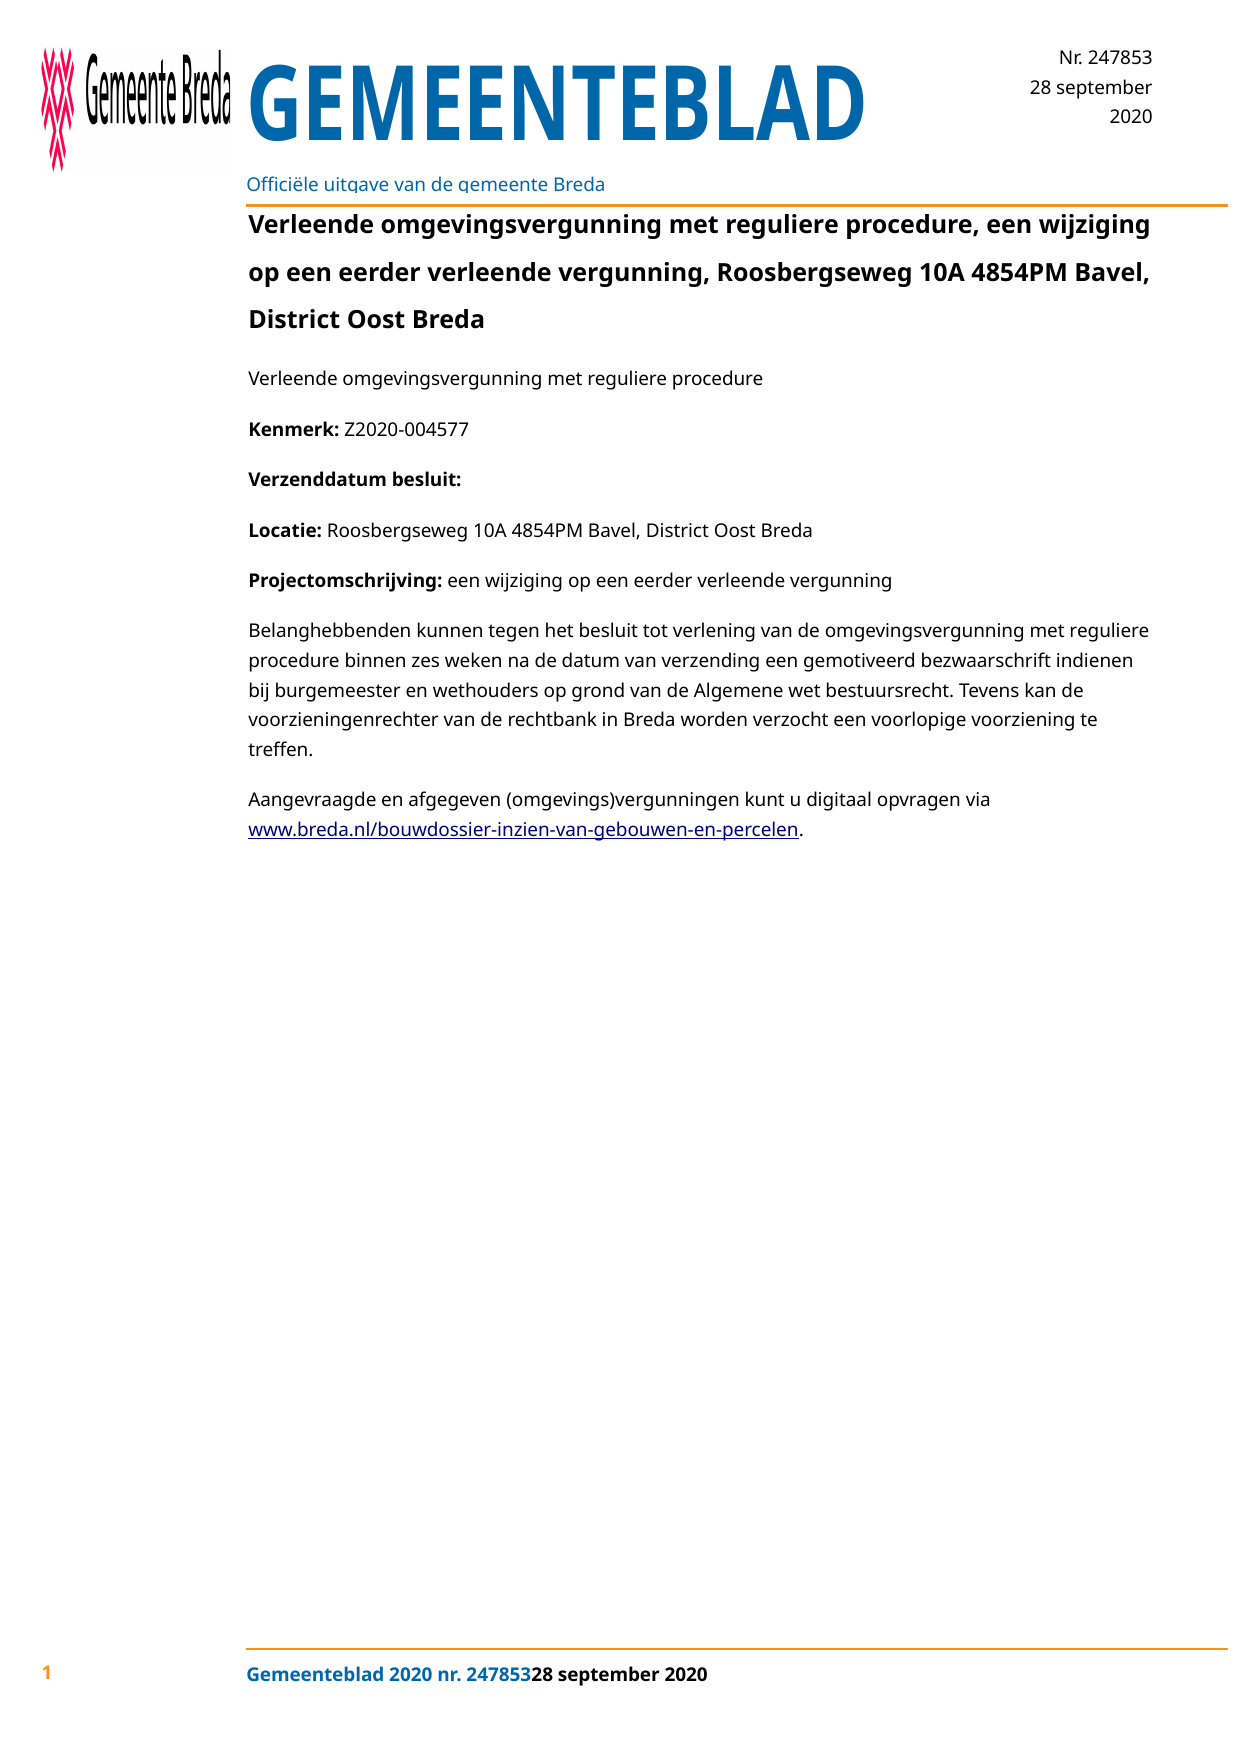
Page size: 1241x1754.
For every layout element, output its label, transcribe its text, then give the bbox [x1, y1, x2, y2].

text Projectomschrijving: een wijziging op een eerder verleende vergunning [248, 567, 1152, 593]
text Belanghebbenden kunnen tegen het besluit tot verlening van de omgevingsvergunning met reguliere procedure binnen zes weken na de datum van verzending een gemotiveerd bezwaarschrift indienen bij burgemeester en wethouders op grond van de Algemene wet bestuursrecht. Tevens kan de voorzieningenrechter van de rechtbank in Breda worden verzocht een voorlopige voorziening te treffen. [248, 618, 1152, 762]
picture [41, 47, 231, 172]
text Verleende omgevingsvergunning met reguliere procedure [248, 366, 1152, 391]
text Kenmerk: Z2020-004577 [248, 416, 1152, 442]
text Locatie: Roosbergseweg 10A 4854PM Bavel, District Oost Breda [248, 517, 1152, 542]
text Verleende omgevingsvergunning met reguliere procedure, een wijziging op een eerder verleende vergunning, Roosbergseweg 10A 4854PM Bavel, District Oost Breda [248, 207, 1152, 336]
text Verzenddatum besluit: [248, 466, 1152, 492]
text Aangevraagde en afgegeven (omgevings)vergunningen kunt u digitaal opvragen via www.breda.nl/bouwdossier-inzien-van-gebouwen-en-percelen. [248, 786, 1152, 842]
